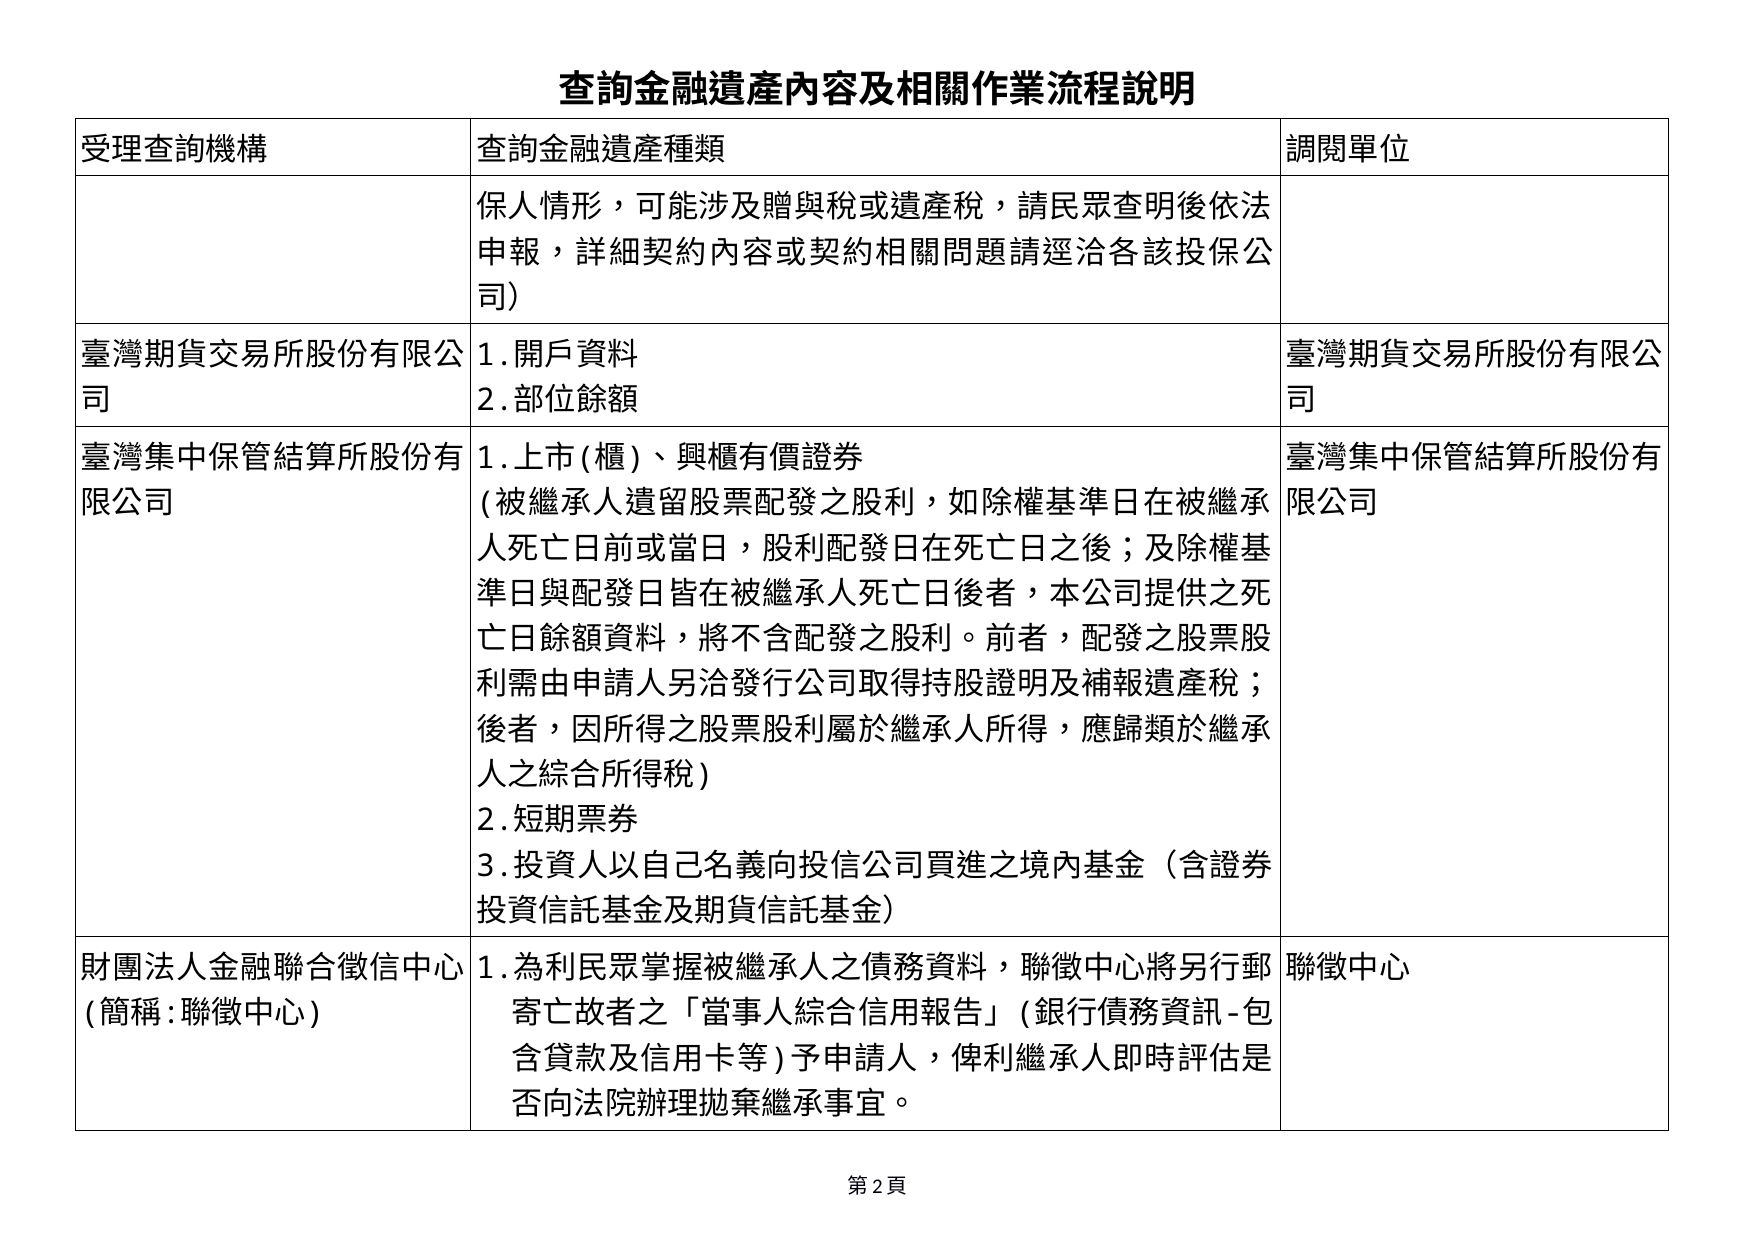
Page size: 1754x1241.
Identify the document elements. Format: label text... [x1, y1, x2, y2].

table_cell 臺灣期貨交易所股份有限公司 [1281, 324, 1668, 426]
table_cell 臺灣集中保管結算所股份有限公司 [76, 427, 470, 936]
table_cell 臺灣期貨交易所股份有限公司 [76, 324, 470, 426]
table_cell [1281, 176, 1668, 323]
table_cell [76, 176, 470, 323]
table_cell 1.開戶資料 2.部位餘額 [471, 324, 1280, 426]
table_cell 臺灣集中保管結算所股份有限公司 [1281, 427, 1668, 936]
table_cell 聯徵中心 [1281, 937, 1668, 1129]
table_cell 1.為利民眾掌握被繼承人之債務資料，聯徵中心將另行郵寄亡故者之「當事人綜合信用報告」(銀行債務資訊-包含貸款及信用卡等)予申請人，俾利繼承人即時評估是否向法院辦理拋棄繼承事宜。 [471, 937, 1280, 1129]
table_header 調閱單位 [1281, 119, 1668, 175]
table_cell 保人情形，可能涉及贈與稅或遺產稅，請民眾查明後依法申報，詳細契約內容或契約相關問題請逕洽各該投保公司） [471, 176, 1280, 323]
table_header 受理查詢機構 [76, 119, 470, 175]
table_cell 1.上市(櫃)、興櫃有價證券 (被繼承人遺留股票配發之股利，如除權基準日在被繼承人死亡日前或當日，股利配發日在死亡日之後；及除權基準日與配發日皆在被繼承人死亡日後者，本公司提供之死亡日餘額資料，將不含配發之股利。前者，配發之股票股利需由申請人另洽發行公司取得持股證明及補報遺產稅；後者，因所得之股票股利屬於繼承人所得，應歸類於繼承人之綜合所得稅) 2.短期票券 3.投資人以自己名義向投信公司買進之境內基金（含證券投資信託基金及期貨信託基金） [471, 427, 1280, 936]
table_header 查詢金融遺產種類 [471, 119, 1280, 175]
table_cell 財團法人金融聯合徵信中心(簡稱:聯徵中心) [76, 937, 470, 1129]
